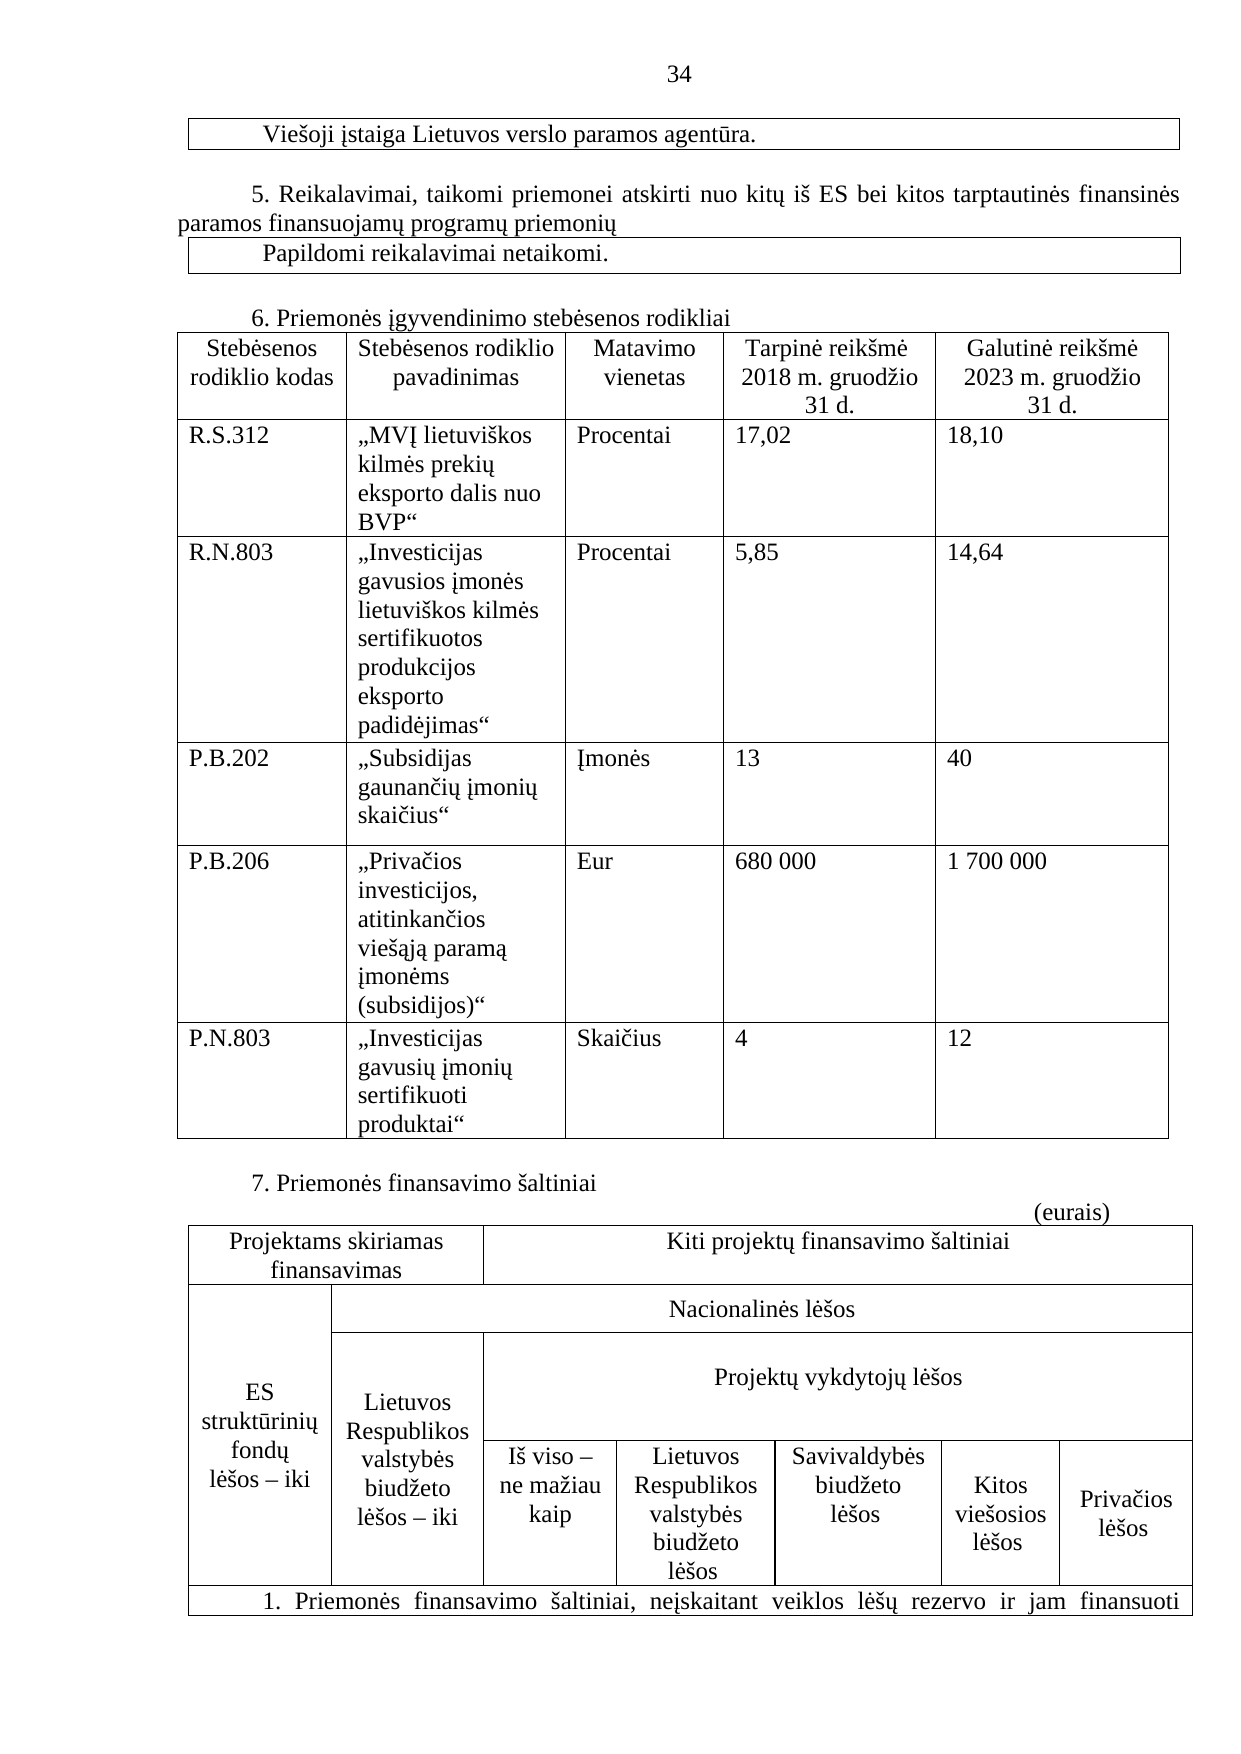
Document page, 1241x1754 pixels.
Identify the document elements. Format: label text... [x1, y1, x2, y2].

table_cell R.N.803 [178, 537, 346, 742]
table_cell Įmonės [566, 743, 723, 845]
text 7. Priemonės finansavimo šaltiniai [177, 1168, 1181, 1197]
table_cell 18,10 [936, 420, 1168, 536]
table_header Projektams skiriamas finansavimas [189, 1226, 483, 1284]
table_cell Savivaldybės biudžeto lėšos [776, 1441, 941, 1585]
table_cell R.S.312 [178, 420, 346, 536]
table_header Matavimo vienetas [566, 333, 723, 419]
table_cell 17,02 [724, 420, 935, 536]
table_cell Procentai [566, 537, 723, 742]
table_cell Iš viso – ne mažiau kaip [484, 1441, 616, 1585]
table_cell 14,64 [936, 537, 1168, 742]
table_cell 680 000 [724, 846, 935, 1022]
table_cell Procentai [566, 420, 723, 536]
table_cell 5,85 [724, 537, 935, 742]
table_cell Skaičius [566, 1023, 723, 1138]
table_cell Projektų vykdytojų lėšos [484, 1333, 1192, 1440]
table_header Stebėsenos rodiklio pavadinimas [347, 333, 565, 419]
table_cell Eur [566, 846, 723, 1022]
table_cell ES struktūrinių fondų lėšos – iki [189, 1285, 331, 1585]
table_header Kiti projektų finansavimo šaltiniai [484, 1226, 1192, 1284]
table_cell Kitos viešosios lėšos [942, 1441, 1059, 1585]
table_cell „MVĮ lietuviškos kilmės prekių eksporto dalis nuo BVP“ [347, 420, 565, 536]
table_header Tarpinė reikšmė 2018 m. gruodžio 31 d. [724, 333, 935, 419]
text 5. Reikalavimai, taikomi priemonei atskirti nuo kitų iš ES bei kitos tarptautinės finansinės paramos finansuojamų programų priemonių [177, 179, 1181, 237]
table_cell Privačios lėšos [1060, 1441, 1192, 1585]
text (eurais) [177, 1197, 1181, 1225]
table_cell „Investicijas gavusios įmonės lietuviškos kilmės sertifikuotos produkcijos eksporto padidėjimas“ [347, 537, 565, 742]
table_cell 4 [724, 1023, 935, 1138]
table_header Papildomi reikalavimai netaikomi. [189, 238, 1180, 273]
table_cell Lietuvos Respublikos valstybės biudžeto lėšos [617, 1441, 774, 1585]
table_cell 1 700 000 [936, 846, 1168, 1022]
table_cell 13 [724, 743, 935, 845]
table_cell Nacionalinės lėšos [332, 1285, 1192, 1332]
table_header Galutinė reikšmė 2023 m. gruodžio 31 d. [936, 333, 1168, 419]
table_cell 1. Priemonės finansavimo šaltiniai, neįskaitant veiklos lėšų rezervo ir jam finansuoti [189, 1586, 1192, 1615]
table_cell „Subsidijas gaunančių įmonių skaičius“ [347, 743, 565, 845]
table_cell „Privačios investicijos, atitinkančios viešąją paramą įmonėms (subsidijos)“ [347, 846, 565, 1022]
table_cell 40 [936, 743, 1168, 845]
table_header Stebėsenos rodiklio kodas [178, 333, 346, 419]
table_cell Lietuvos Respublikos valstybės biudžeto lėšos – iki [332, 1333, 483, 1585]
table_header Viešoji įstaiga Lietuvos verslo paramos agentūra. [189, 119, 1179, 149]
table_cell „Investicijas gavusių įmonių sertifikuoti produktai“ [347, 1023, 565, 1138]
table_cell P.N.803 [178, 1023, 346, 1138]
table_cell P.B.202 [178, 743, 346, 845]
table_cell 12 [936, 1023, 1168, 1138]
text 6. Priemonės įgyvendinimo stebėsenos rodikliai [177, 303, 1181, 332]
table_cell P.B.206 [178, 846, 346, 1022]
